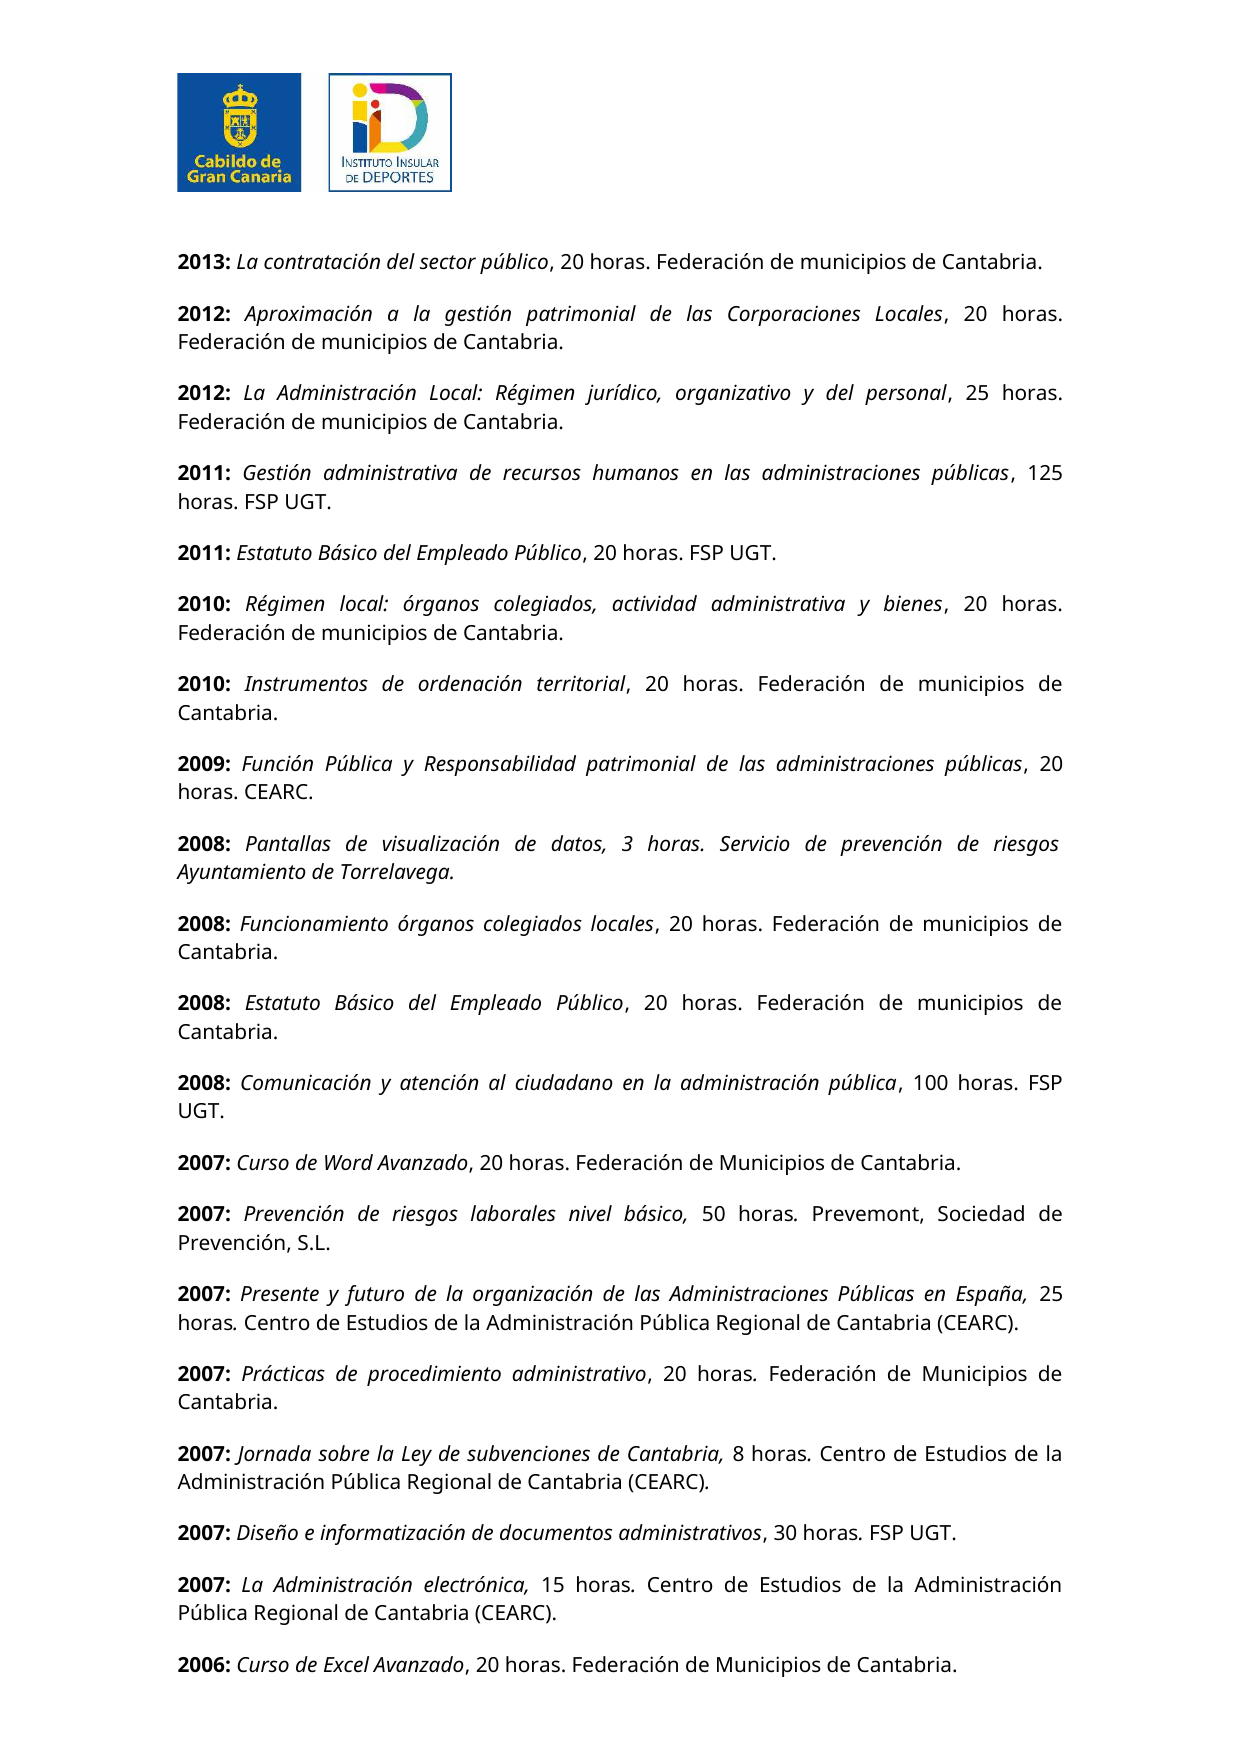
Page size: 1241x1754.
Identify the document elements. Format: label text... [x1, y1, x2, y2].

subtitle 2008: Pantallas de visualización de datos, 3 horas. Servicio de prevención de riesgos Ayuntamiento de Torrelavega. [177, 829, 1063, 886]
text 2011: Gestión administrativa de recursos humanos en las administraciones públicas, 125 horas. FSP UGT. [177, 458, 1063, 515]
text 2006: Curso de Excel Avanzado, 20 horas. Federación de Municipios de Cantabria. [177, 1650, 1063, 1678]
text 2010: Régimen local: órganos colegiados, actividad administrativa y bienes, 20 horas. Federación de municipios de Cantabria. [177, 589, 1063, 646]
text 2007: Prácticas de procedimiento administrativo, 20 horas. Federación de Municipios de Cantabria. [177, 1359, 1063, 1416]
text 2008: Estatuto Básico del Empleado Público, 20 horas. Federación de municipios de Cantabria. [177, 988, 1063, 1045]
text 2007: Prevención de riesgos laborales nivel básico, 50 horas. Prevemont, Sociedad de Prevención, S.L. [177, 1199, 1063, 1256]
text 2007: Curso de Word Avanzado, 20 horas. Federación de Municipios de Cantabria. [177, 1148, 1063, 1176]
text 2010: Instrumentos de ordenación territorial, 20 horas. Federación de municipios de Cantabria. [177, 669, 1063, 726]
text 2007: Presente y futuro de la organización de las Administraciones Públicas en España, 25 horas. Centro de Estudios de la Administración Pública Regional de Cantabria (CEARC). [177, 1279, 1063, 1336]
text 2007: La Administración electrónica, 15 horas. Centro de Estudios de la Administración Pública Regional de Cantabria (CEARC). [177, 1570, 1063, 1627]
text 2012: La Administración Local: Régimen jurídico, organizativo y del personal, 25 horas. Federación de municipios de Cantabria. [177, 378, 1063, 435]
text 2009: Función Pública y Responsabilidad patrimonial de las administraciones públicas, 20 horas. CEARC. [177, 749, 1063, 806]
text 2008: Funcionamiento órganos colegiados locales, 20 horas. Federación de municipios de Cantabria. [177, 909, 1063, 966]
text 2007: Jornada sobre la Ley de subvenciones de Cantabria, 8 horas. Centro de Estudios de la Administración Pública Regional de Cantabria (CEARC). [177, 1439, 1063, 1496]
text 2011: Estatuto Básico del Empleado Público, 20 horas. FSP UGT. [177, 538, 1063, 567]
text 2008: Comunicación y atención al ciudadano en la administración pública, 100 horas. FSP UGT. [177, 1068, 1063, 1125]
text 2012: Aproximación a la gestión patrimonial de las Corporaciones Locales, 20 horas. Federación de municipios de Cantabria. [177, 299, 1063, 356]
text 2007: Diseño e informatización de documentos administrativos, 30 horas. FSP UGT. [177, 1518, 1063, 1547]
text 2013: La contratación del sector público, 20 horas. Federación de municipios de Cantabria. [177, 247, 1063, 276]
